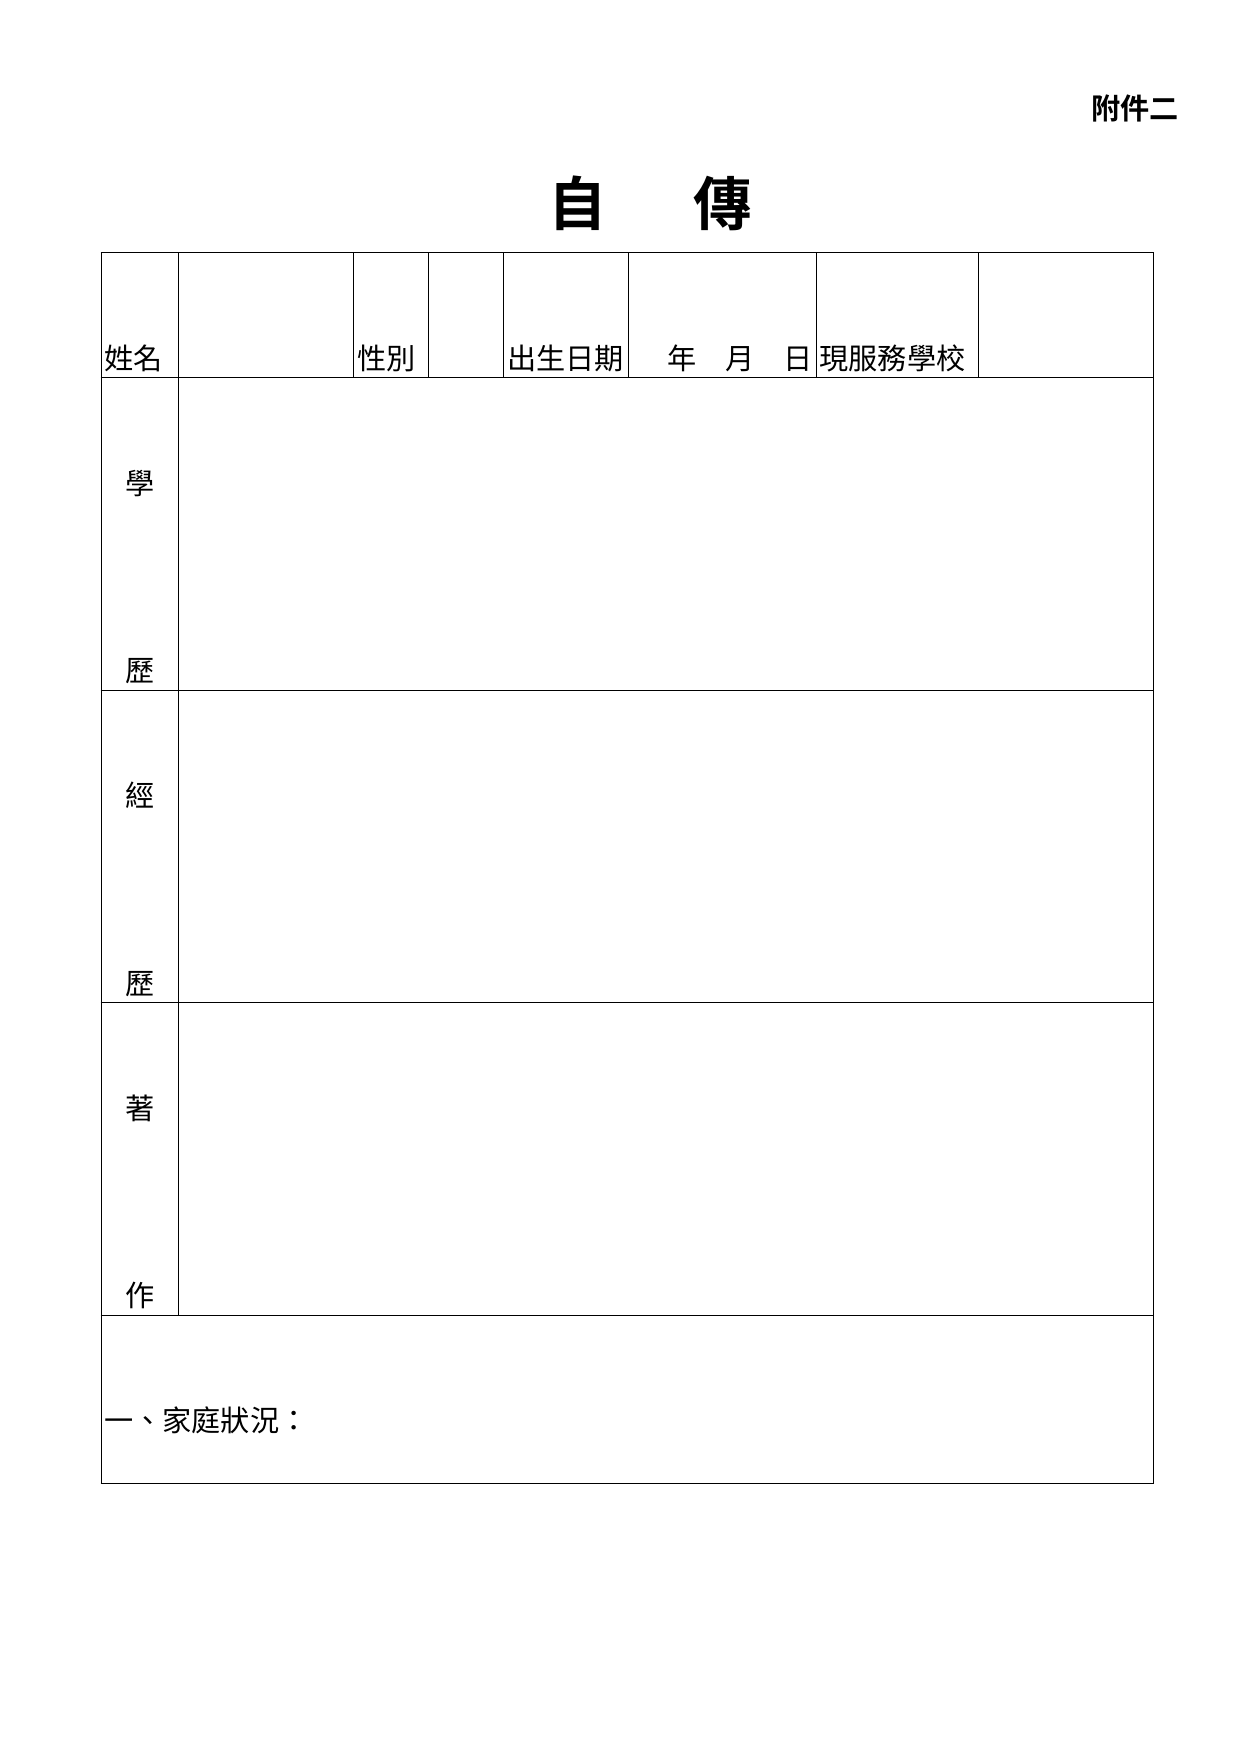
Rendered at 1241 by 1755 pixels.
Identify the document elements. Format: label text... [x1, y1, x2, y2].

table_cell [179, 691, 1153, 1002]
table_header 性別 [354, 253, 428, 377]
table_header [979, 253, 1153, 377]
table_cell 著 作 [102, 1003, 178, 1315]
text 自 傳 [178, 127, 1122, 252]
table_header 現服務學校 [817, 253, 978, 377]
table_cell 一、家庭狀況： [102, 1316, 1153, 1483]
table_header [179, 253, 353, 377]
text 附件二 [178, 65, 1179, 127]
table_header 出生日期 [504, 253, 628, 377]
table_cell 學 歷 [102, 378, 178, 690]
table_cell 經 歷 [102, 691, 178, 1002]
table_cell [179, 378, 1153, 690]
table_header [429, 253, 503, 377]
table_cell [179, 1003, 1153, 1315]
table_header 姓名 [102, 253, 178, 377]
table_header 年 月 日 [629, 253, 816, 377]
